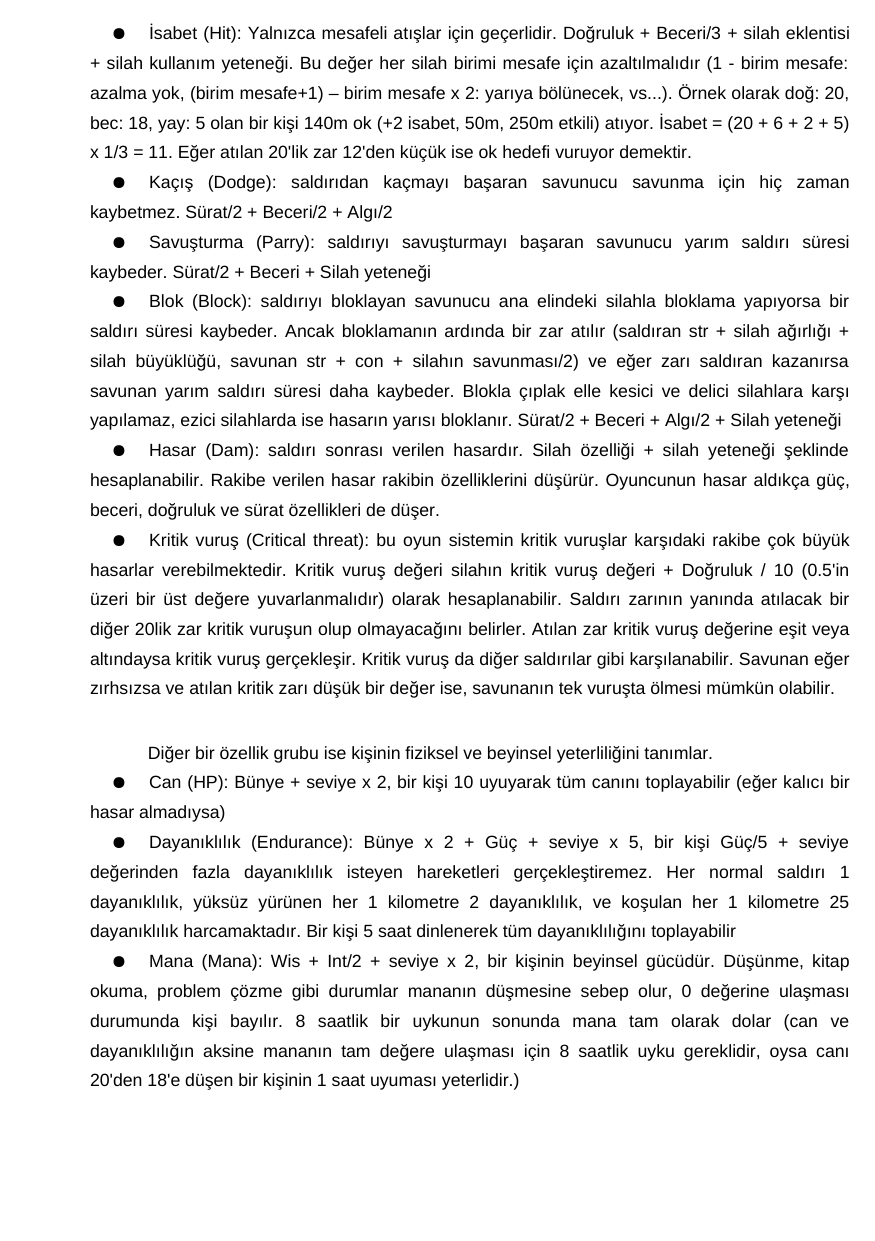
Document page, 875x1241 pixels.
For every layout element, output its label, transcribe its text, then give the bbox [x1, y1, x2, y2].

list Hasar (Dam): saldırı sonrası verilen hasardır. Silah özelliği + silah yeteneği şeklinde hesaplanabilir. Rakibe verilen hasar rakibin özelliklerini düşürür. Oyuncunun hasar aldıkça güç, beceri, doğruluk ve sürat özellikleri de düşer. [52, 441, 850, 520]
list Blok (Block): saldırıyı bloklayan savunucu ana elindeki silahla bloklama yapıyorsa bir saldırı süresi kaybeder. Ancak bloklamanın ardında bir zar atılır (saldıran str + silah ağırlığı + silah büyüklüğü, savunan str + con + silahın savunması/2) ve eğer zarı saldıran kazanırsa savunan yarım saldırı süresi daha kaybeder. Blokla çıplak elle kesici ve delici silahlara karşı yapılamaz, ezici silahlarda ise hasarın yarısı bloklanır. Sürat/2 + Beceri + Algı/2 + Silah yeteneği [52, 292, 850, 431]
text Diğer bir özellik grubu ise kişinin fiziksel ve beyinsel yeterliliğini tanımlar. [88, 743, 850, 763]
list Kaçış (Dodge): saldırıdan kaçmayı başaran savunucu savunma için hiç zaman kaybetmez. Sürat/2 + Beceri/2 + Algı/2 [52, 172, 850, 222]
list Savuşturma (Parry): saldırıyı savuşturmayı başaran savunucu yarım saldırı süresi kaybeder. Sürat/2 + Beceri + Silah yeteneği [52, 232, 850, 282]
list Mana (Mana): Wis + Int/2 + seviye x 2, bir kişinin beyinsel gücüdür. Düşünme, kitap okuma, problem çözme gibi durumlar mananın düşmesine sebep olur, 0 değerine ulaşması durumunda kişi bayılır. 8 saatlik bir uykunun sonunda mana tam olarak dolar (can ve dayanıklılığın aksine mananın tam değere ulaşması için 8 saatlik uyku gereklidir, oysa canı 20'den 18'e düşen bir kişinin 1 saat uyuması yeterlidir.) [52, 952, 850, 1090]
list Dayanıklılık (Endurance): Bünye x 2 + Güç + seviye x 5, bir kişi Güç/5 + seviye değerinden fazla dayanıklılık isteyen hareketleri gerçekleştiremez. Her normal saldırı 1 dayanıklılık, yüksüz yürünen her 1 kilometre 2 dayanıklılık, ve koşulan her 1 kilometre 25 dayanıklılık harcamaktadır. Bir kişi 5 saat dinlenerek tüm dayanıklılığını toplayabilir [52, 832, 850, 942]
list Kritik vuruş (Critical threat): bu oyun sistemin kritik vuruşlar karşıdaki rakibe çok büyük hasarlar verebilmektedir. Kritik vuruş değeri silahın kritik vuruş değeri + Doğruluk / 10 (0.5'in üzeri bir üst değere yuvarlanmalıdır) olarak hesaplanabilir. Saldırı zarının yanında atılacak bir diğer 20lik zar kritik vuruşun olup olmayacağını belirler. Atılan zar kritik vuruş değerine eşit veya altındaysa kritik vuruş gerçekleşir. Kritik vuruş da diğer saldırılar gibi karşılanabilir. Savunan eğer zırhsızsa ve atılan kritik zarı düşük bir değer ise, savunanın tek vuruşta ölmesi mümkün olabilir. [52, 530, 850, 698]
list İsabet (Hit): Yalnızca mesafeli atışlar için geçerlidir. Doğruluk + Beceri/3 + silah eklentisi + silah kullanım yeteneği. Bu değer her silah birimi mesafe için azaltılmalıdır (1 - birim mesafe: azalma yok, (birim mesafe+1) – birim mesafe x 2: yarıya bölünecek, vs...). Örnek olarak doğ: 20, bec: 18, yay: 5 olan bir kişi 140m ok (+2 isabet, 50m, 250m etkili) atıyor. İsabet = (20 + 6 + 2 + 5) x 1/3 = 11. Eğer atılan 20'lik zar 12'den küçük ise ok hedefi vuruyor demektir. [52, 24, 850, 162]
list Can (HP): Bünye + seviye x 2, bir kişi 10 uyuyarak tüm canını toplayabilir (eğer kalıcı bir hasar almadıysa) [52, 773, 850, 823]
